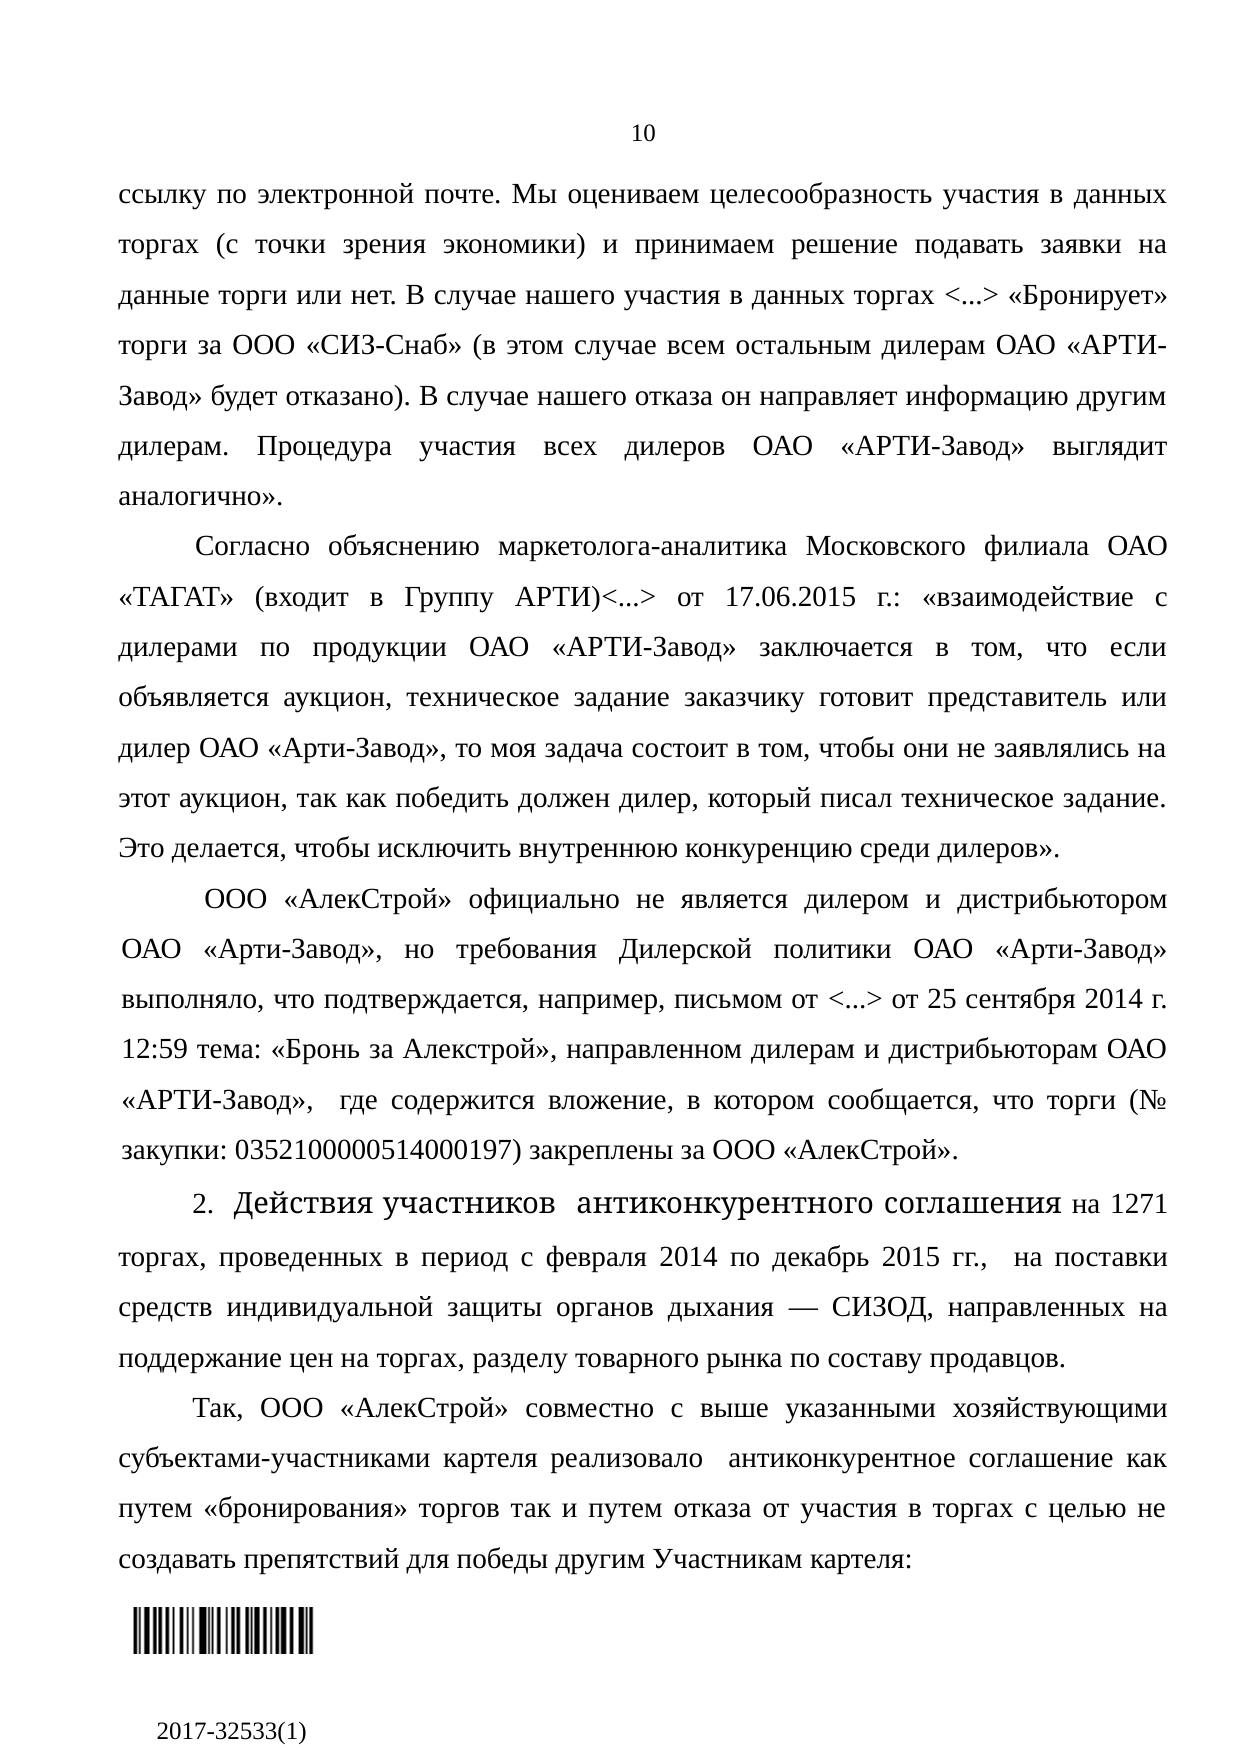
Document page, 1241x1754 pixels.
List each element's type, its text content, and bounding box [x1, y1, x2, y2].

picture [118, 1607, 331, 1654]
text ссылку по электронной почте. Мы оцениваем целесообразность участия в данных торгах (с точки зрения экономики) и принимаем решение подавать заявки на данные торги или нет. В случае нашего участия в данных торгах <...> «Бронирует» торги за ООО «СИЗ-Снаб» (в этом случае всем остальным дилерам ОАО «АРТИ-Завод» будет отказано). В случае нашего отказа он направляет информацию другим дилерам. Процедура участия всех дилеров ОАО «АРТИ-Завод» выглядит аналогично». [118, 176, 1168, 512]
text Так, ООО «АлекСтрой» совместно с выше указанными хозяйствующими субъектами-участниками картеля реализовало антиконкурентное соглашение как путем «бронирования» торгов так и путем отказа от участия в торгах с целью не создавать препятствий для победы другим Участникам картеля: [118, 1390, 1168, 1574]
text 2. Действия участников антиконкурентного соглашения на 1271 торгах, проведенных в период с февраля 2014 по декабрь 2015 гг., на поставки средств индивидуальной защиты органов дыхания — СИЗОД, направленных на поддержание цен на торгах, разделу товарного рынка по составу продавцов. [118, 1183, 1168, 1373]
text ООО «АлекСтрой» официально не является дилером и дистрибьютором ОАО «Арти-Завод», но требования Дилерской политики ОАО «Арти-Завод» выполняло, что подтверждается, например, письмом от <...> от 25 сентября 2014 г. 12:59 тема: «Бронь за Алекстрой», направленном дилерам и дистрибьюторам ОАО «АРТИ-Завод», где содержится вложение, в котором сообщается, что торги (№ закупки: 0352100000514000197) закреплены за ООО «АлекСтрой». [121, 881, 1168, 1166]
text Согласно объяснению маркетолога-аналитика Московского филиала ОАО «ТАГАТ» (входит в Группу АРТИ)<...> от 17.06.2015 г.: «взаимодействие с дилерами по продукции ОАО «АРТИ-Завод» заключается в том, что если объявляется аукцион, техническое задание заказчику готовит представитель или дилер ОАО «Арти-Завод», то моя задача состоит в том, чтобы они не заявлялись на этот аукцион, так как победить должен дилер, который писал техническое задание. Это делается, чтобы исключить внутреннюю конкуренцию среди дилеров». [118, 528, 1168, 864]
